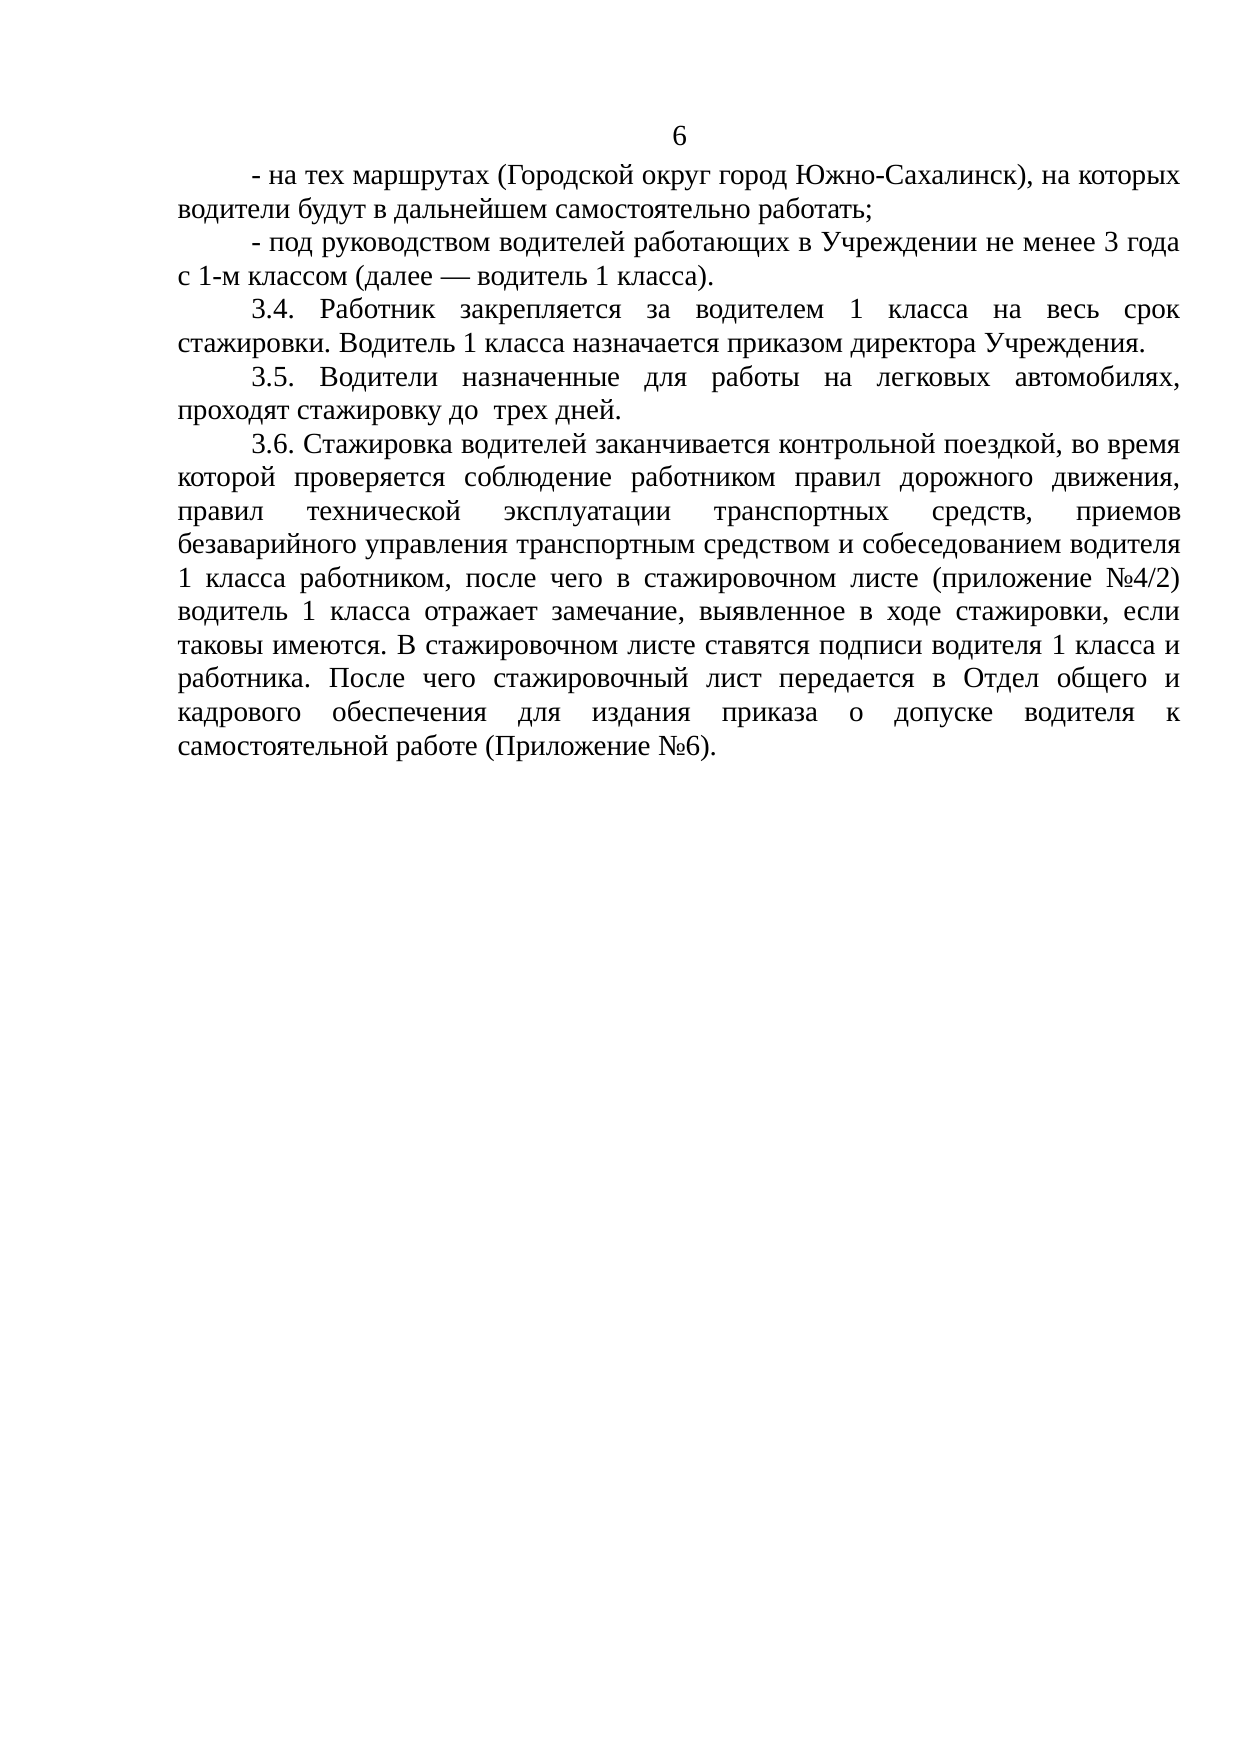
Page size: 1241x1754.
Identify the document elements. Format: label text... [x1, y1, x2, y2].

text 3.4. Работник закрепляется за водителем 1 класса на весь срок стажировки. Водитель 1 класса назначается приказом директора Учреждения. [177, 292, 1181, 359]
text 3.6. Стажировка водителей заканчивается контрольной поездкой, во время которой проверяется соблюдение работником правил дорожного движения, правил технической эксплуатации транспортных средств, приемов безаварийного управления транспортным средством и собеседованием водителя 1 класса работником, после чего в стажировочном листе (приложение №4/2) водитель 1 класса отражает замечание, выявленное в ходе стажировки, если таковы имеются. В стажировочном листе ставятся подписи водителя 1 класса и работника. После чего стажировочный лист передается в Отдел общего и кадрового обеспечения для издания приказа о допуске водителя к самостоятельной работе (Приложение №6). [177, 426, 1181, 761]
text - на тех маршрутах (Городской округ город Южно-Сахалинск), на которых водители будут в дальнейшем самостоятельно работать; [177, 158, 1181, 225]
text - под руководством водителей работающих в Учреждении не менее 3 года с 1-м классом (далее — водитель 1 класса). [177, 225, 1181, 292]
text 3.5. Водители назначенные для работы на легковых автомобилях, проходят стажировку до трех дней. [177, 359, 1181, 426]
